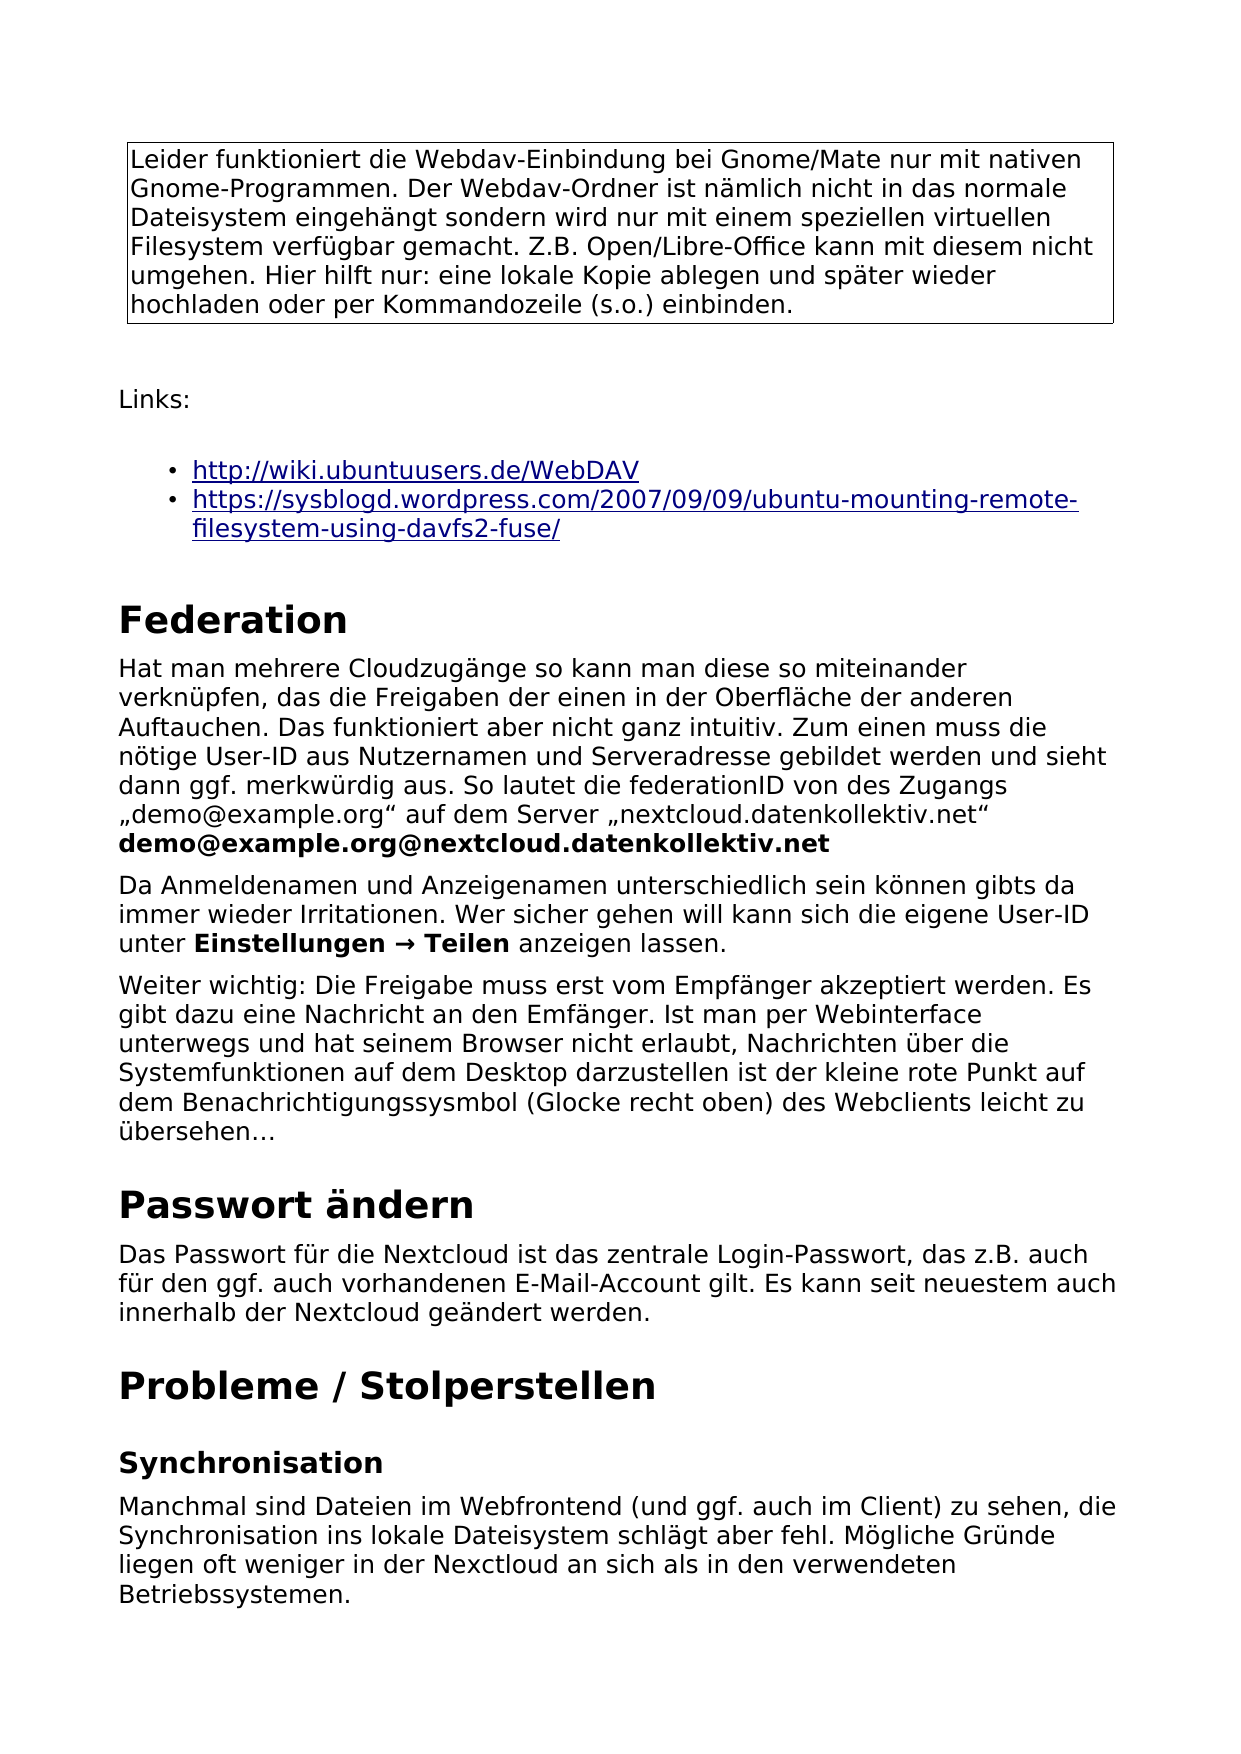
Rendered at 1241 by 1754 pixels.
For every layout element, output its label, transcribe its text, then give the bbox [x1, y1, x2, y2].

table_header Leider funktioniert die Webdav-Einbindung bei Gnome/Mate nur mit nativen Gnome-Programmen. Der Webdav-Ordner ist nämlich nicht in das normale Dateisystem eingehängt sondern wird nur mit einem speziellen virtuellen Filesystem verfügbar gemacht. Z.B. Open/Libre-Office kann mit diesem nicht umgehen. Hier hilft nur: eine lokale Kopie ablegen und später wieder hochladen oder per Kommandozeile (s.o.) einbinden. [128, 143, 1113, 323]
text Manchmal sind Dateien im Webfrontend (und ggf. auch im Client) zu sehen, die Synchronisation ins lokale Dateisystem schlägt aber fehl. Mögliche Gründe liegen oft weniger in der Nexctloud an sich als in den verwendeten Betriebssystemen. [118, 1492, 1122, 1609]
text Weiter wichtig: Die Freigabe muss erst vom Empfänger akzeptiert werden. Es gibt dazu eine Nachricht an den Emfänger. Ist man per Webinterface unterwegs und hat seinem Browser nicht erlaubt, Nachrichten über die Systemfunktionen auf dem Desktop darzustellen ist der kleine rote Punkt auf dem Benachrichtigungssysmbol (Glocke recht oben) des Webclients leicht zu übersehen… [118, 971, 1122, 1146]
text Das Passwort für die Nextcloud ist das zentrale Login-Passwort, das z.B. auch für den ggf. auch vorhandenen E-Mail-Account gilt. Es kann seit neuestem auch innerhalb der Nextcloud geändert werden. [118, 1240, 1122, 1327]
subtitle Passwort ändern [118, 1184, 1122, 1227]
subtitle Synchronisation [118, 1446, 1122, 1480]
subtitle Probleme / Stolperstellen [118, 1365, 1122, 1408]
subtitle Federation [118, 598, 1122, 642]
list https://sysblogd.wordpress.com/2007/09/09/ubuntu-mounting-remote-filesystem-using-davfs2-fuse/ [177, 486, 1122, 544]
text Da Anmeldenamen und Anzeigenamen unterschiedlich sein können gibts da immer wieder Irritationen. Wer sicher gehen will kann sich die eigene User-ID unter Einstellungen → Teilen anzeigen lassen. [118, 871, 1122, 959]
text Links: [118, 385, 1122, 414]
text Hat man mehrere Cloudzugänge so kann man diese so miteinander verknüpfen, das die Freigaben der einen in der Oberfläche der anderen Auftauchen. Das funktioniert aber nicht ganz intuitiv. Zum einen muss die nötige User-ID aus Nutzernamen und Serveradresse gebildet werden und sieht dann ggf. merkwürdig aus. So lautet die federationID von des Zugangs „demo@example.org“ auf dem Server „nextcloud.datenkollektiv.net“ demo@example.org@nextcloud.datenkollektiv.net [118, 654, 1122, 859]
list http://wiki.ubuntuusers.de/WebDAV [177, 456, 1122, 486]
